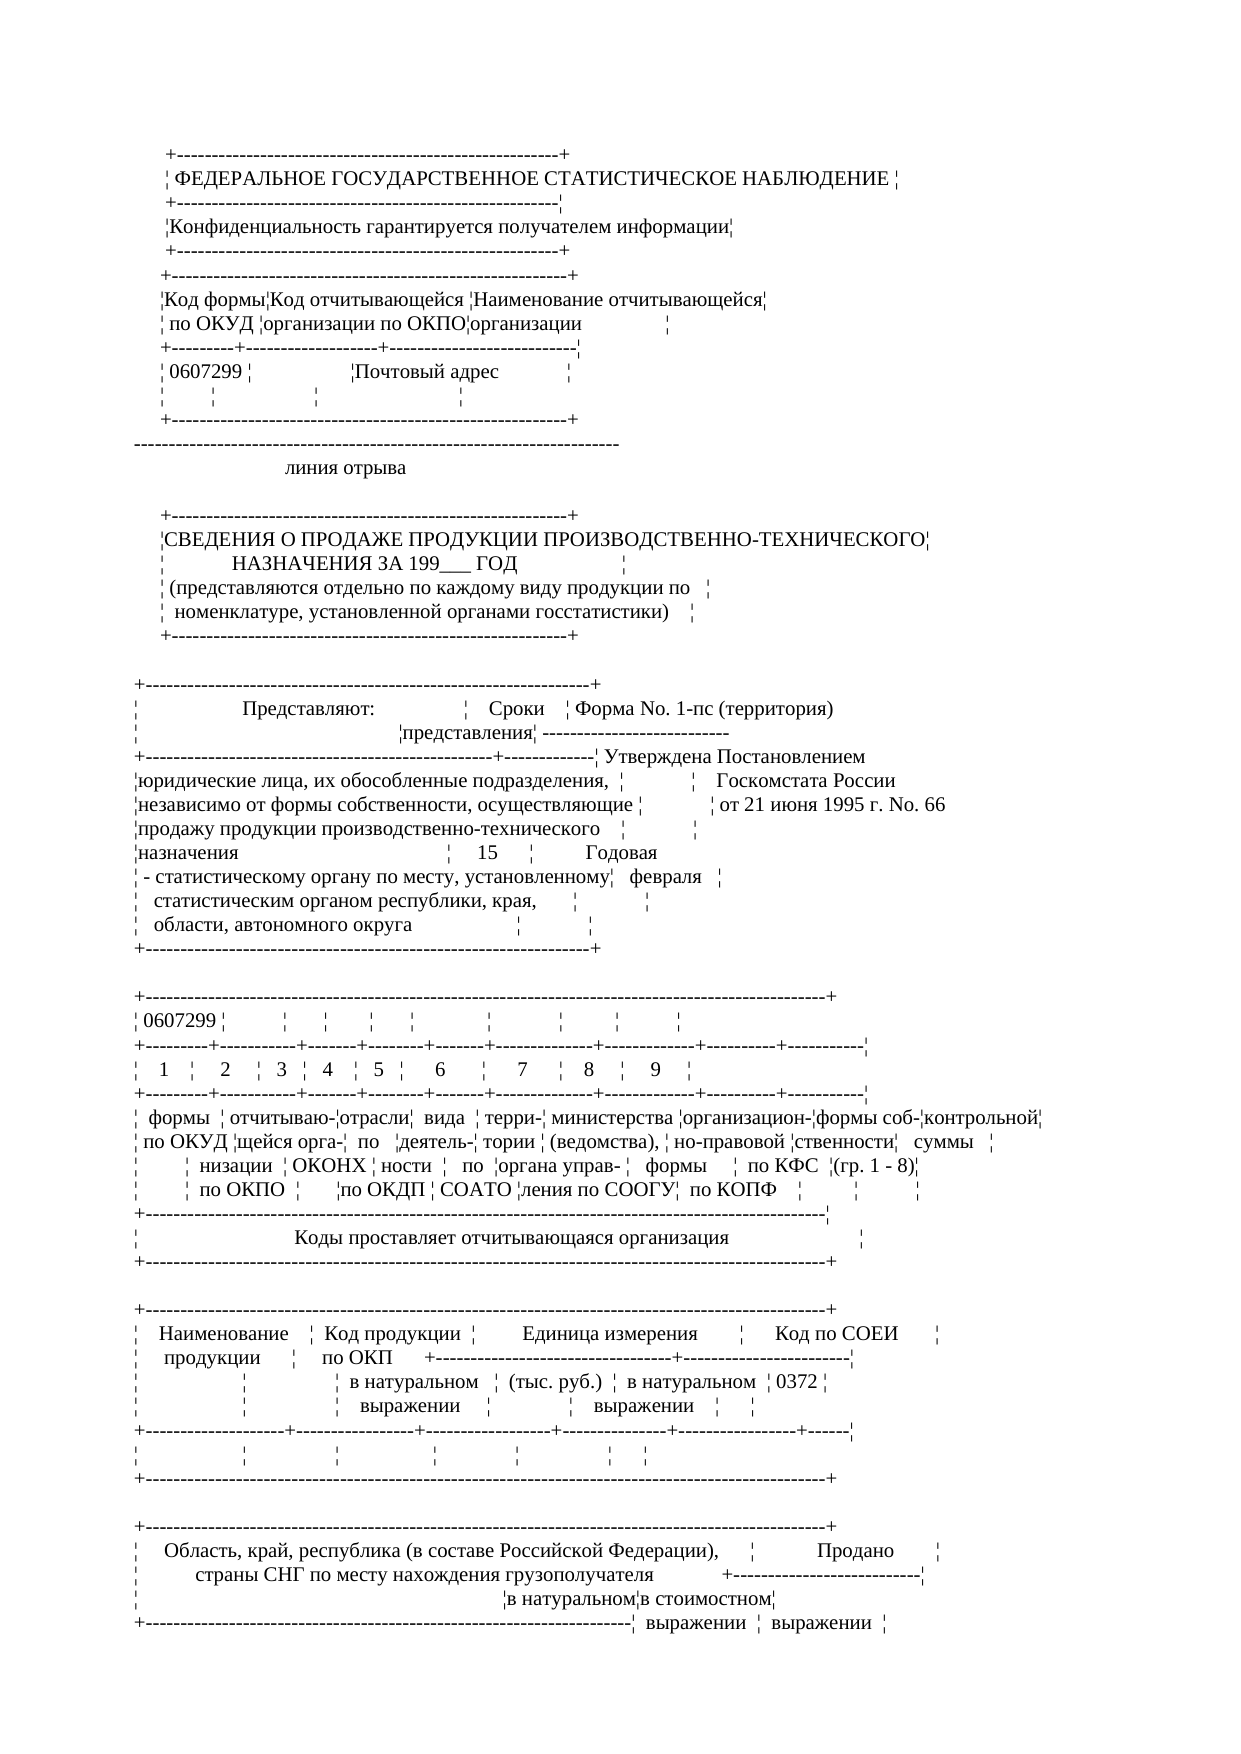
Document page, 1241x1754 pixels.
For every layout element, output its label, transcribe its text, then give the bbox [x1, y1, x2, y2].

text линия отрыва [118, 455, 1122, 479]
text ¦Код формы¦Код отчитывающейся ¦Наименование отчитывающейся¦ [118, 287, 1122, 311]
text ¦ ¦ ¦ выражении ¦ ¦ выражении ¦ ¦ [118, 1393, 1122, 1417]
text +--------------------------------------------------------------------------------------------------+ [118, 1514, 1122, 1538]
text ¦ страны СНГ по месту нахождения грузополучателя +---------------------------¦ [118, 1562, 1122, 1586]
text +---------------------------------------------------------+ [118, 262, 1122, 287]
text +--------------------------------------------------------------------------------------------------¦ [118, 1201, 1122, 1225]
text +--------------------+-----------------+------------------+---------------+-----------------+------¦ [118, 1417, 1122, 1442]
text +-------------------------------------------------------+ [118, 238, 1122, 262]
text +---------------------------------------------------------+ [118, 623, 1122, 647]
text ¦ ¦ ¦ ¦ ¦ ¦ ¦ [118, 1442, 1122, 1466]
text ¦ ¦ ¦ ¦ [118, 383, 1122, 407]
text +---------+-----------+-------+--------+-------+--------------+-------------+----------+-----------¦ [118, 1032, 1122, 1057]
text ¦ ¦представления¦ --------------------------- [118, 720, 1122, 744]
text ¦ ФЕДЕРАЛЬНОЕ ГОСУДАРСТВЕННОЕ СТАТИСТИЧЕСКОЕ НАБЛЮДЕНИЕ ¦ [118, 166, 1122, 190]
text +---------------------------------------------------------+ [118, 503, 1122, 527]
text +---------+-----------+-------+--------+-------+--------------+-------------+----------+-----------¦ [118, 1081, 1122, 1105]
text +--------------------------------------------------------------------------------------------------+ [118, 1466, 1122, 1490]
text ¦ Представляют: ¦ Сроки ¦ Форма Nо. 1-пс (территория) [118, 696, 1122, 720]
text ¦ области, автономного округа ¦ ¦ [118, 912, 1122, 936]
text ¦ статистическим органом республики, края, ¦ ¦ [118, 888, 1122, 912]
text +----------------------------------------------------------------+ [118, 672, 1122, 696]
text ¦ Наименование ¦ Код продукции ¦ Единица измерения ¦ Код по СОЕИ ¦ [118, 1321, 1122, 1345]
text +--------------------------------------------------------------------------------------------------+ [118, 984, 1122, 1008]
text +---------------------------------------------------------+ [118, 407, 1122, 431]
text ¦ НАЗНАЧЕНИЯ ЗА 199___ ГОД ¦ [118, 551, 1122, 575]
text ¦ ¦в натуральном¦в стоимостном¦ [118, 1586, 1122, 1610]
text ¦ Коды проставляет отчитывающаяся организация ¦ [118, 1225, 1122, 1249]
text ¦ (представляются отдельно по каждому виду продукции по ¦ [118, 575, 1122, 599]
text +-------------------------------------------------------+ [118, 142, 1122, 166]
text ¦Конфиденциальность гарантируется получателем информации¦ [118, 214, 1122, 238]
text +--------------------------------------------------------------------------------------------------+ [118, 1297, 1122, 1321]
text +----------------------------------------------------------------------¦ выражении ¦ выражении ¦ [118, 1610, 1122, 1634]
text ¦ 0607299 ¦ ¦ ¦ ¦ ¦ ¦ ¦ ¦ ¦ [118, 1008, 1122, 1032]
text ¦ 0607299 ¦ ¦Почтовый адрес ¦ [118, 359, 1122, 383]
text ¦юридические лица, их обособленные подразделения, ¦ ¦ Госкомстата России [118, 768, 1122, 792]
text ¦ формы ¦ отчитываю-¦отрасли¦ вида ¦ терри-¦ министерства ¦организацион-¦формы соб-¦контрольной¦ [118, 1105, 1122, 1129]
text ¦продажу продукции производственно-технического ¦ ¦ [118, 816, 1122, 840]
text ¦ по ОКУД ¦организации по ОКПО¦организации ¦ [118, 311, 1122, 335]
text ---------------------------------------------------------------------- [118, 431, 1122, 455]
text ¦ номенклатуре, установленной органами госстатистики) ¦ [118, 599, 1122, 623]
text +----------------------------------------------------------------+ [118, 936, 1122, 960]
text ¦независимо от формы собственности, осуществляющие ¦ ¦ от 21 июня 1995 г. Nо. 66 [118, 792, 1122, 816]
text ¦ - статистическому органу по месту, установленному¦ февраля ¦ [118, 864, 1122, 888]
text ¦назначения ¦ 15 ¦ Годовая [118, 840, 1122, 864]
text ¦ ¦ ¦ в натуральном ¦ (тыс. руб.) ¦ в натуральном ¦ 0372 ¦ [118, 1369, 1122, 1393]
text ¦ 1 ¦ 2 ¦ 3 ¦ 4 ¦ 5 ¦ 6 ¦ 7 ¦ 8 ¦ 9 ¦ [118, 1057, 1122, 1081]
text +--------------------------------------------------------------------------------------------------+ [118, 1249, 1122, 1273]
text ¦ ¦ низации ¦ ОКОНХ ¦ ности ¦ по ¦органа управ- ¦ формы ¦ по КФС ¦(гр. 1 - 8)¦ [118, 1153, 1122, 1177]
text ¦ продукции ¦ по ОКП +----------------------------------+------------------------¦ [118, 1345, 1122, 1369]
text ¦СВЕДЕНИЯ О ПРОДАЖЕ ПРОДУКЦИИ ПРОИЗВОДСТВЕННО-ТЕХНИЧЕСКОГО¦ [118, 527, 1122, 551]
text +--------------------------------------------------+-------------¦ Утверждена Постановлением [118, 744, 1122, 768]
text +-------------------------------------------------------¦ [118, 190, 1122, 214]
text ¦ Область, край, республика (в составе Российской Федерации), ¦ Продано ¦ [118, 1538, 1122, 1562]
text ¦ ¦ по ОКПО ¦ ¦по ОКДП ¦ СОАТО ¦ления по СООГУ¦ по КОПФ ¦ ¦ ¦ [118, 1177, 1122, 1201]
text +---------+-------------------+---------------------------¦ [118, 335, 1122, 359]
text ¦ по ОКУД ¦щейся орга-¦ по ¦деятель-¦ тории ¦ (ведомства), ¦ но-правовой ¦ственности¦ суммы ¦ [118, 1129, 1122, 1153]
